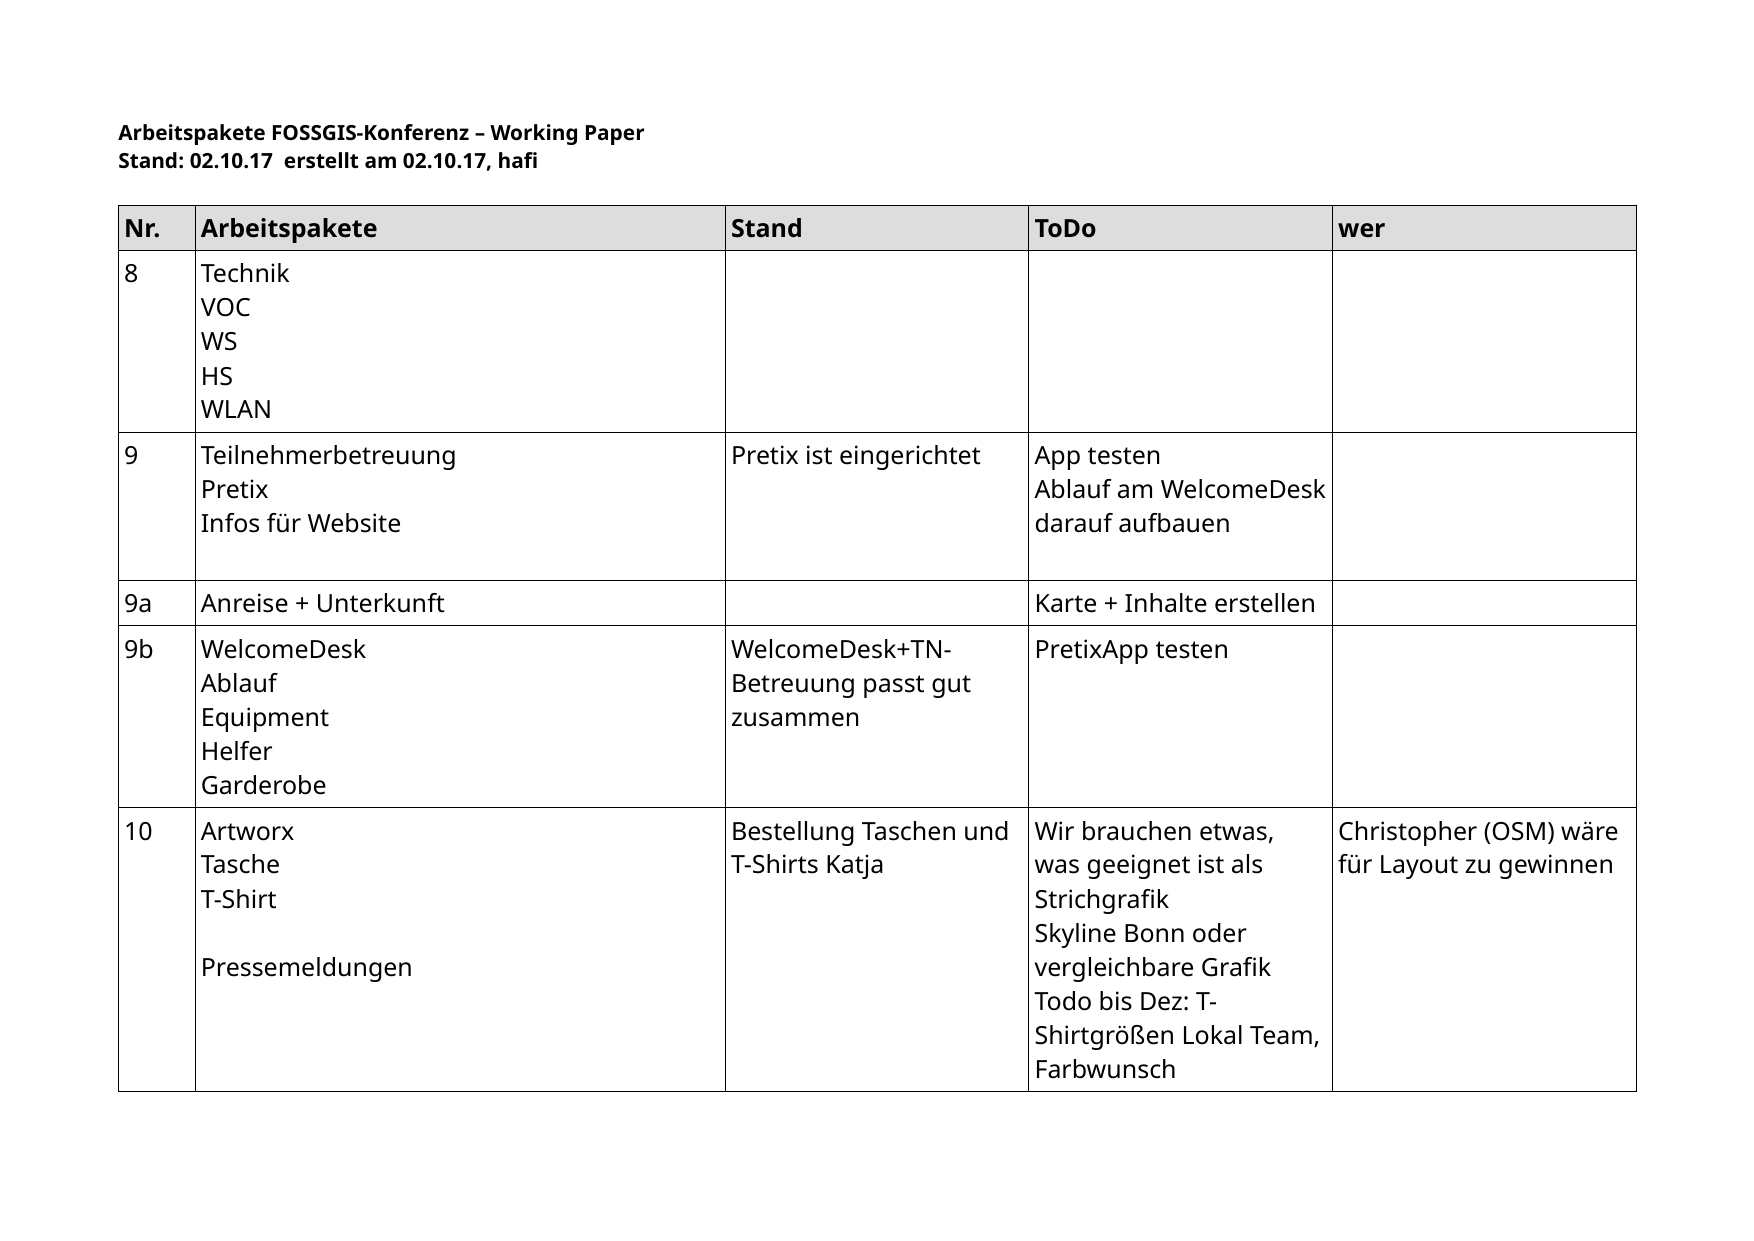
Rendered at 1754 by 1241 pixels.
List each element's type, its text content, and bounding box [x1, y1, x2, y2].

table_cell Christopher (OSM) wäre für Layout zu gewinnen [1333, 808, 1636, 1091]
table_cell PretixApp testen [1029, 626, 1332, 807]
table_cell WelcomeDesk+TN-Betreuung passt gut zusammen [726, 626, 1028, 807]
table_cell 9b [119, 626, 195, 807]
table_cell [1333, 251, 1636, 432]
table_cell [1333, 433, 1636, 580]
table_cell [726, 581, 1028, 625]
table_cell [1333, 626, 1636, 807]
table_header wer [1333, 206, 1636, 250]
table_cell App testen Ablauf am WelcomeDesk darauf aufbauen [1029, 433, 1332, 580]
table_cell Bestellung Taschen und T-Shirts Katja [726, 808, 1028, 1091]
table_cell 8 [119, 251, 195, 432]
table_cell Artworx Tasche T-Shirt Pressemeldungen [196, 808, 725, 1091]
table_cell Wir brauchen etwas, was geeignet ist als Strichgrafik Skyline Bonn oder vergleichbare Grafik Todo bis Dez: T-Shirtgrößen Lokal Team, Farbwunsch [1029, 808, 1332, 1091]
table_cell Teilnehmerbetreuung Pretix Infos für Website [196, 433, 725, 580]
table_cell 9a [119, 581, 195, 625]
table_cell Karte + Inhalte erstellen [1029, 581, 1332, 625]
table_header Arbeitspakete [196, 206, 725, 250]
table_cell [1029, 251, 1332, 432]
table_cell 9 [119, 433, 195, 580]
table_header ToDo [1029, 206, 1332, 250]
table_cell [726, 251, 1028, 432]
table_header Stand [726, 206, 1028, 250]
table_cell Technik VOC WS HS WLAN [196, 251, 725, 432]
table_cell Anreise + Unterkunft [196, 581, 725, 625]
table_cell 10 [119, 808, 195, 1091]
table_cell WelcomeDesk Ablauf Equipment Helfer Garderobe [196, 626, 725, 807]
table_cell Pretix ist eingerichtet [726, 433, 1028, 580]
table_cell [1333, 581, 1636, 625]
table_header Nr. [119, 206, 195, 250]
